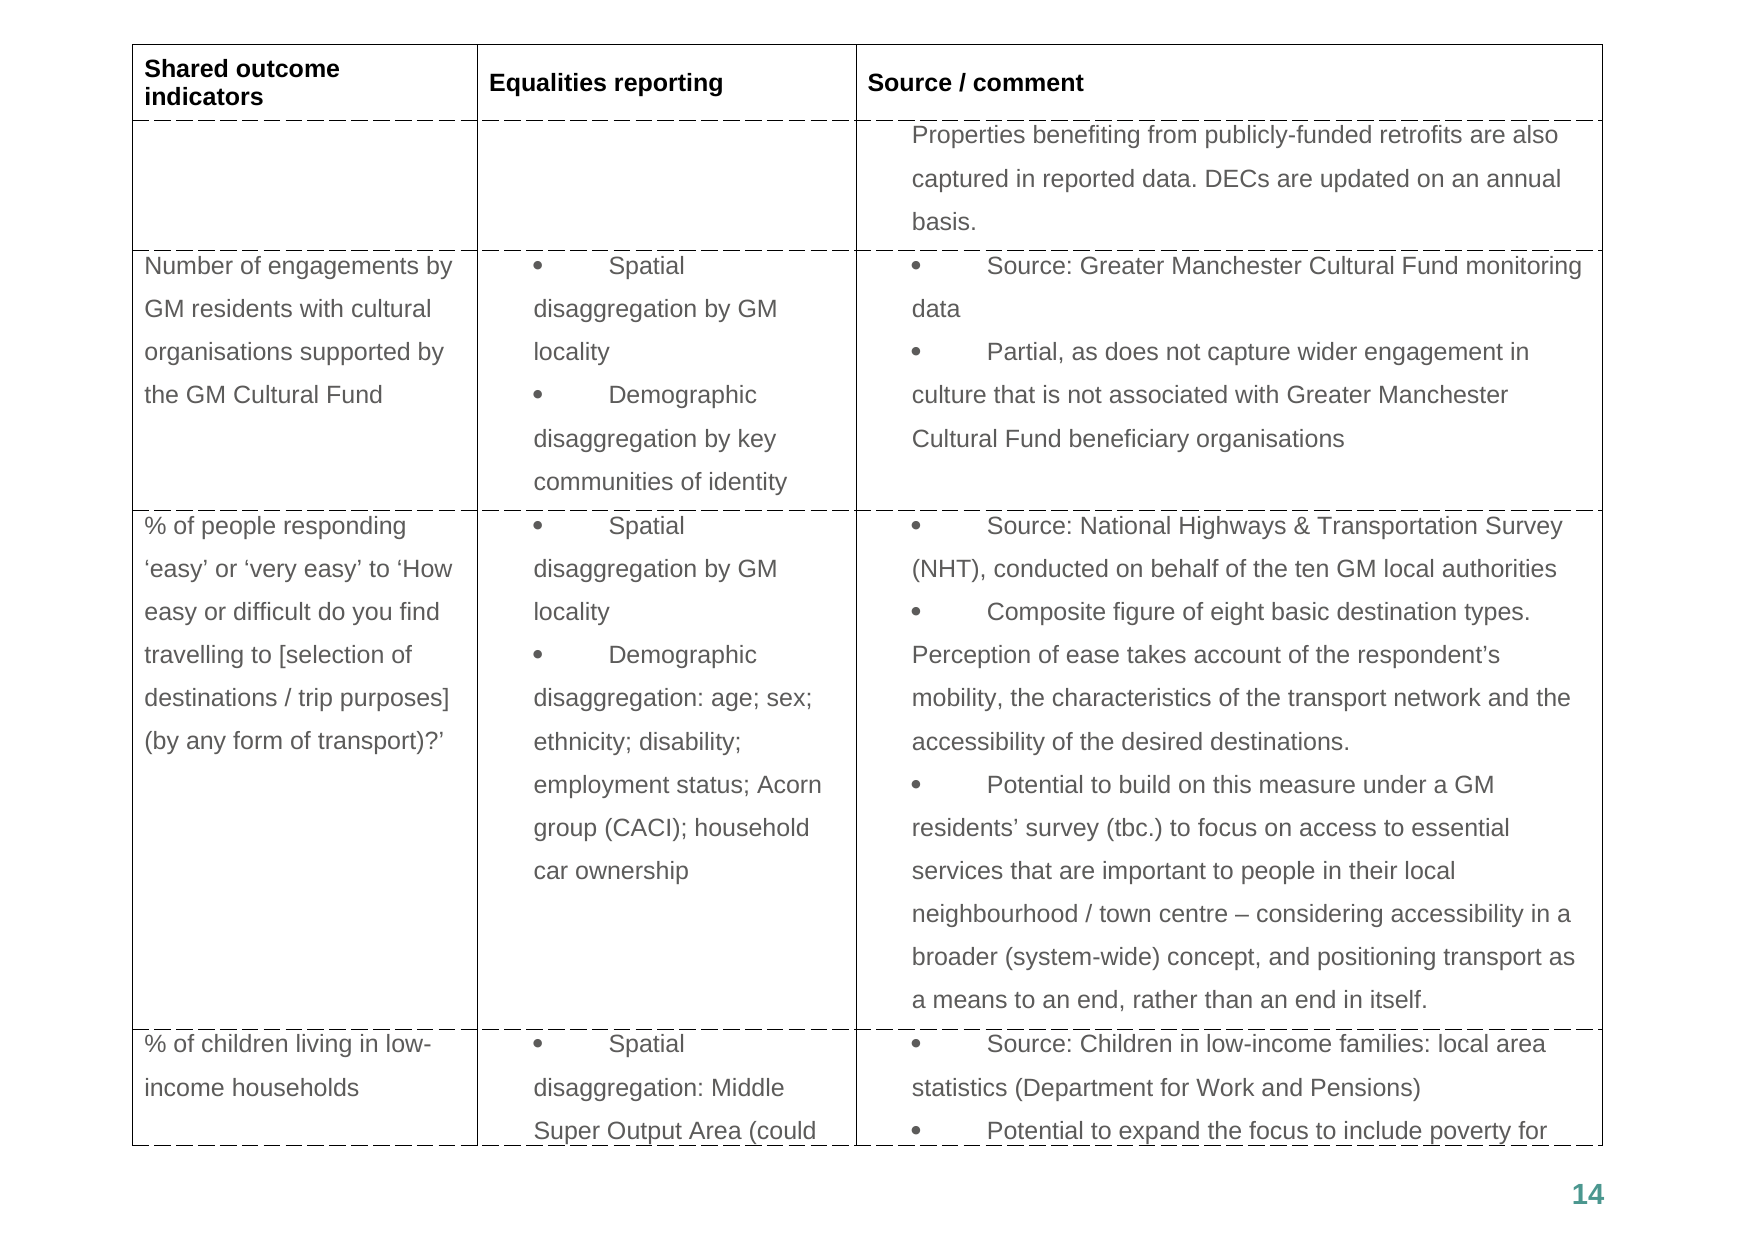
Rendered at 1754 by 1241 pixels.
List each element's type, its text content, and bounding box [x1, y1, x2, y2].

table_header Source / comment [857, 45, 1602, 119]
table_cell [133, 120, 477, 250]
table_cell Number of engagements by GM residents with cultural organisations supported by the GM Cultural Fund [133, 250, 477, 510]
table_cell Properties benefiting from publicly-funded retrofits are also captured in reported data. DECs are updated on an annual basis. [857, 120, 1602, 250]
table_cell Source: Children in low-income families: local area statistics (Department for Work and Pensions) Potential to expand the focus to include poverty for [857, 1029, 1602, 1145]
table_cell Spatial disaggregation by GM locality Demographic disaggregation: age; sex; ethnicity; disability; employment status; Acorn group (CACI); household car ownership [478, 510, 856, 1028]
table_cell [478, 120, 856, 250]
table_cell Source: Greater Manchester Cultural Fund monitoring data Partial, as does not capture wider engagement in culture that is not associated with Greater Manchester Cultural Fund beneficiary organisations [857, 250, 1602, 510]
table_cell Spatial disaggregation by GM locality Demographic disaggregation by key communities of identity [478, 250, 856, 510]
table_cell Spatial disaggregation: Middle Super Output Area (could [478, 1029, 856, 1145]
table_header Equalities reporting [478, 45, 856, 119]
table_cell Source: National Highways & Transportation Survey (NHT), conducted on behalf of the ten GM local authorities Composite figure of eight basic destination types. Perception of ease takes account of the respondent’s mobility, the characteristics of the transport network and the accessibility of the desired destinations. Potential to build on this measure under a GM residents’ survey (tbc.) to focus on access to essential services that are important to people in their local neighbourhood / town centre – considering accessibility in a broader (system-wide) concept, and positioning transport as a means to an end, rather than an end in itself. [857, 510, 1602, 1028]
table_cell % of people responding ‘easy’ or ‘very easy’ to ‘How easy or difficult do you find travelling to [selection of destinations / trip purposes] (by any form of transport)?’ [133, 510, 477, 1028]
table_header Shared outcome indicators [133, 45, 477, 119]
table_cell % of children living in low-income households [133, 1029, 477, 1145]
